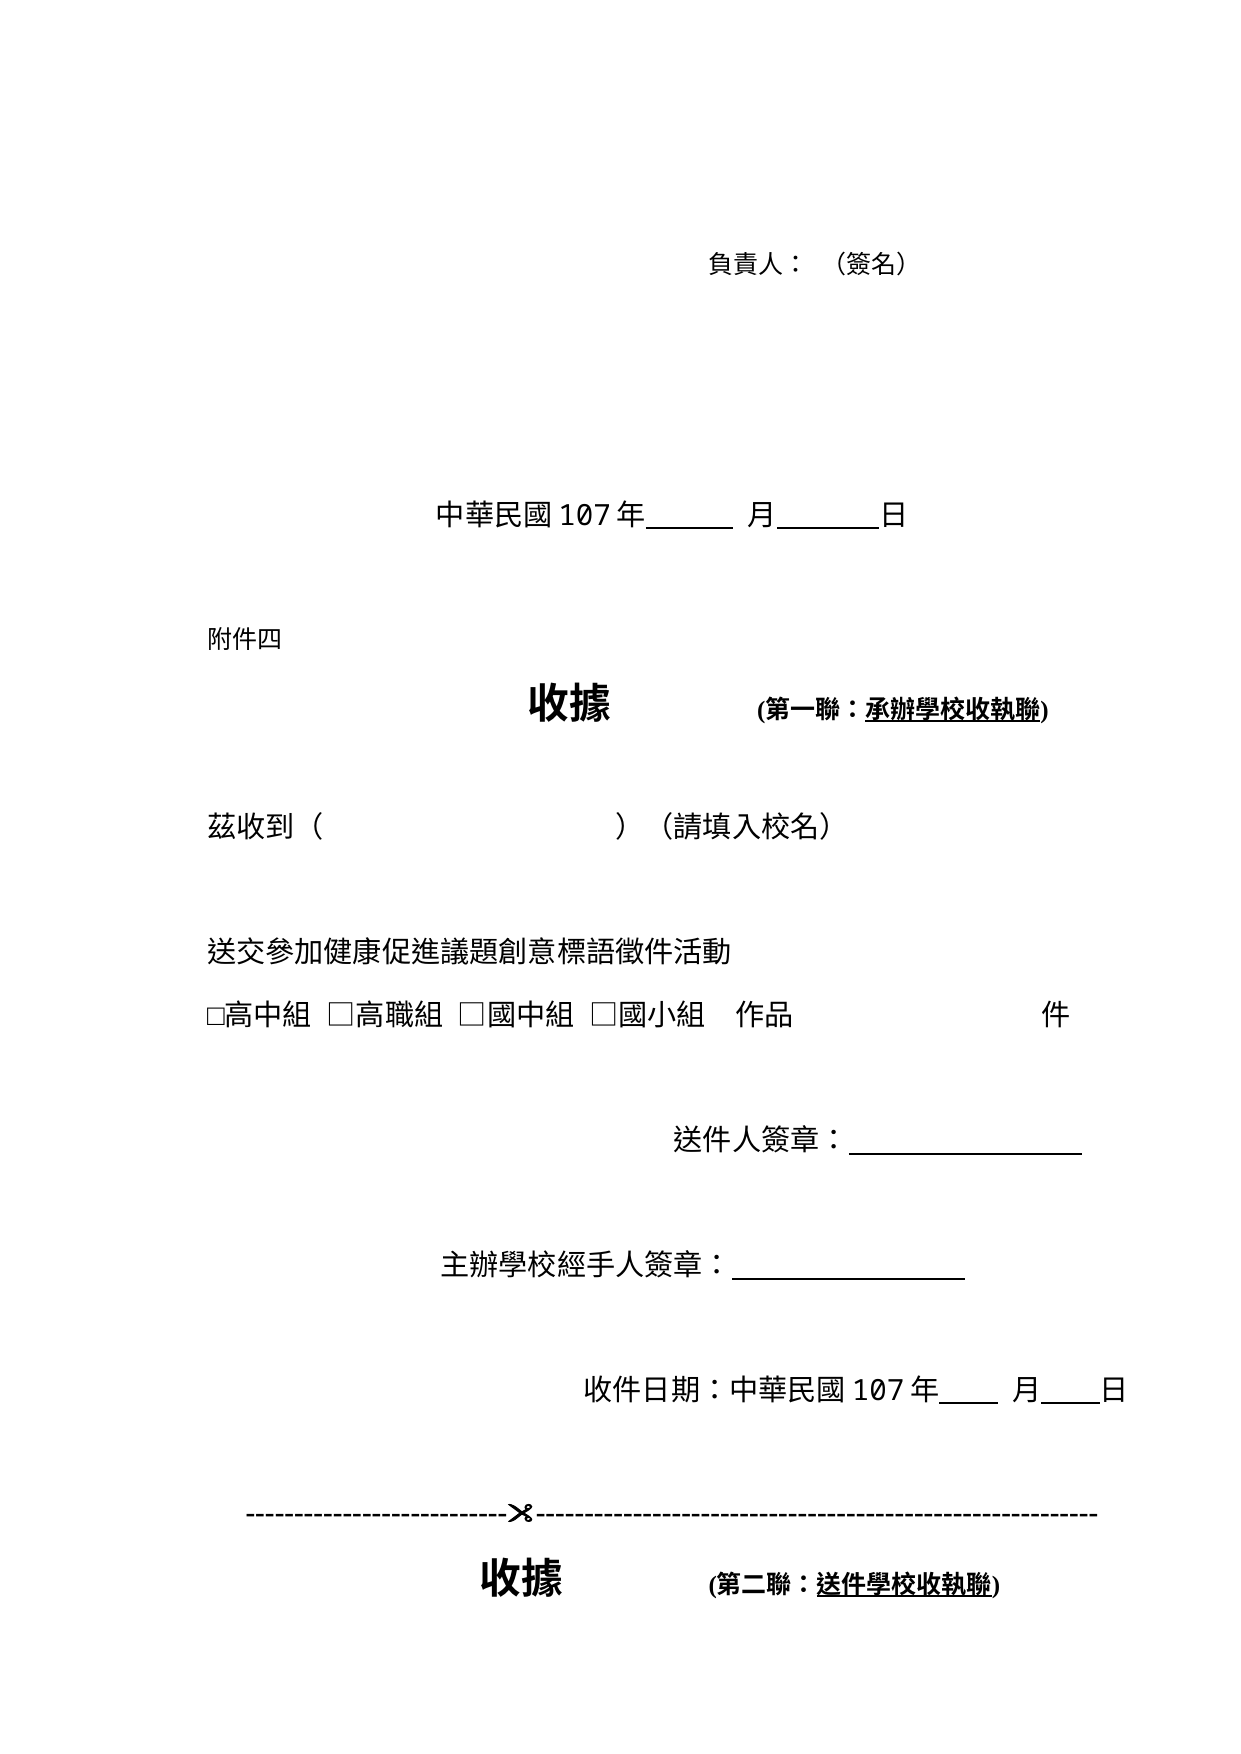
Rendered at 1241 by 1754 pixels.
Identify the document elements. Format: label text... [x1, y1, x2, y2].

text 茲收到（ ）（請填入校名） [207, 783, 1137, 846]
text 送交參加健康促進議題創意標語徵件活動 [207, 908, 1137, 971]
text 中華民國107年 月 日 [207, 471, 1137, 533]
text 主辦學校經手人簽章： [207, 1221, 1137, 1283]
text 收據 (第一聯：承辦學校收執聯) [207, 658, 1137, 721]
text 收據 (第二聯：送件學校收執聯) [207, 1533, 1137, 1596]
text ------------------------------------------------------------------------------------- [207, 1471, 1137, 1533]
text 負責人： （簽名） [207, 221, 1137, 283]
text □高中組 □高職組 □國中組 □國小組 作品 件 [207, 971, 1137, 1033]
text 送件人簽章： [207, 1096, 1137, 1158]
text 收件日期：中華民國107年 月 日 [207, 1346, 1128, 1408]
text 附件四 [207, 596, 1137, 658]
